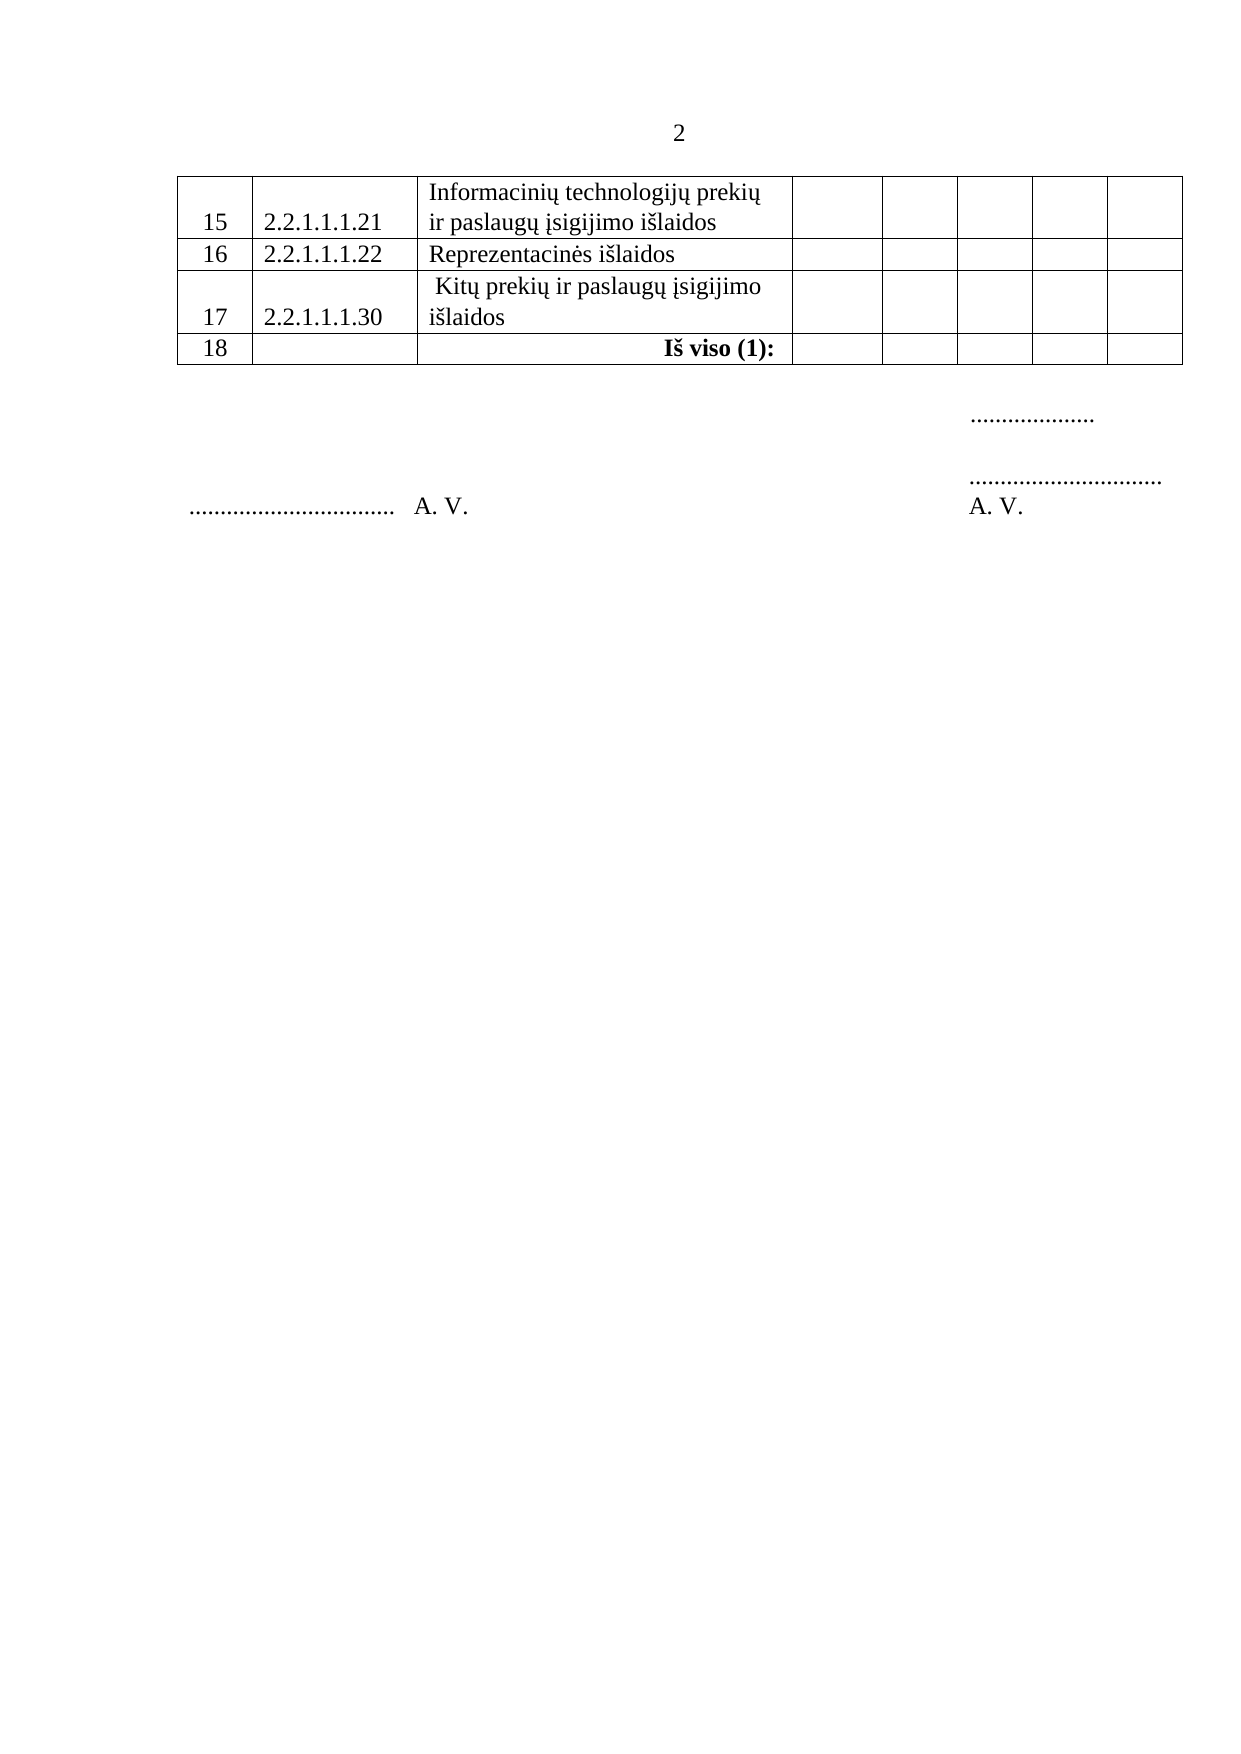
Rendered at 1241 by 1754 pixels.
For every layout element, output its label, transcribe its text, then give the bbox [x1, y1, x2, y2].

table_cell Informacinių technologijų prekių ir paslaugų įsigijimo išlaidos [418, 177, 792, 238]
table_cell [882, 461, 957, 522]
table_cell .................... [957, 396, 1107, 430]
table_cell [417, 365, 792, 396]
table_cell ............................... A. V. [957, 461, 1182, 522]
table_cell [1107, 396, 1182, 430]
table_cell [177, 396, 792, 430]
table_cell [793, 177, 882, 238]
table_cell 2.2.1.1.1.22 [253, 239, 417, 270]
table_cell Kitų prekių ir paslaugų įsigijimo išlaidos [418, 271, 792, 332]
table_cell [793, 334, 882, 364]
table_cell [793, 239, 882, 270]
table_cell [1033, 334, 1107, 364]
table_cell [883, 239, 957, 270]
table_cell 2.2.1.1.1.21 [253, 177, 417, 238]
table_cell [1033, 177, 1107, 238]
table_cell [882, 365, 957, 396]
table_cell [958, 177, 1032, 238]
table_cell [1107, 365, 1182, 396]
table_cell 15 [178, 177, 252, 238]
table_cell [957, 430, 1032, 461]
table_cell [882, 430, 957, 461]
table_cell [1032, 430, 1107, 461]
table_cell [252, 365, 417, 396]
table_cell [883, 334, 957, 364]
table_cell Reprezentacinės išlaidos [418, 239, 792, 270]
table_cell [883, 177, 957, 238]
table_cell [1108, 239, 1182, 270]
table_cell [883, 271, 957, 332]
table_cell 17 [178, 271, 252, 332]
table_cell 2.2.1.1.1.30 [253, 271, 417, 332]
table_cell [1032, 365, 1107, 396]
table_cell [177, 365, 252, 396]
table_cell [1108, 271, 1182, 332]
table_cell [958, 271, 1032, 332]
table_cell [1108, 334, 1182, 364]
table_cell [253, 334, 417, 364]
table_cell [792, 365, 882, 396]
table_cell ................................. A. V. [177, 461, 792, 522]
table_cell [792, 461, 882, 522]
table_cell [177, 430, 792, 461]
table_cell [793, 271, 882, 332]
table_cell [882, 396, 957, 430]
table_cell Iš viso (1): [418, 334, 792, 364]
table_cell [958, 334, 1032, 364]
table_cell [792, 430, 882, 461]
table_cell [957, 365, 1032, 396]
table_cell [1033, 271, 1107, 332]
table_cell [958, 239, 1032, 270]
table_cell [1108, 177, 1182, 238]
table_cell [1107, 430, 1182, 461]
table_cell [1033, 239, 1107, 270]
table_cell 18 [178, 334, 252, 364]
table_cell [792, 396, 882, 430]
table_cell 16 [178, 239, 252, 270]
